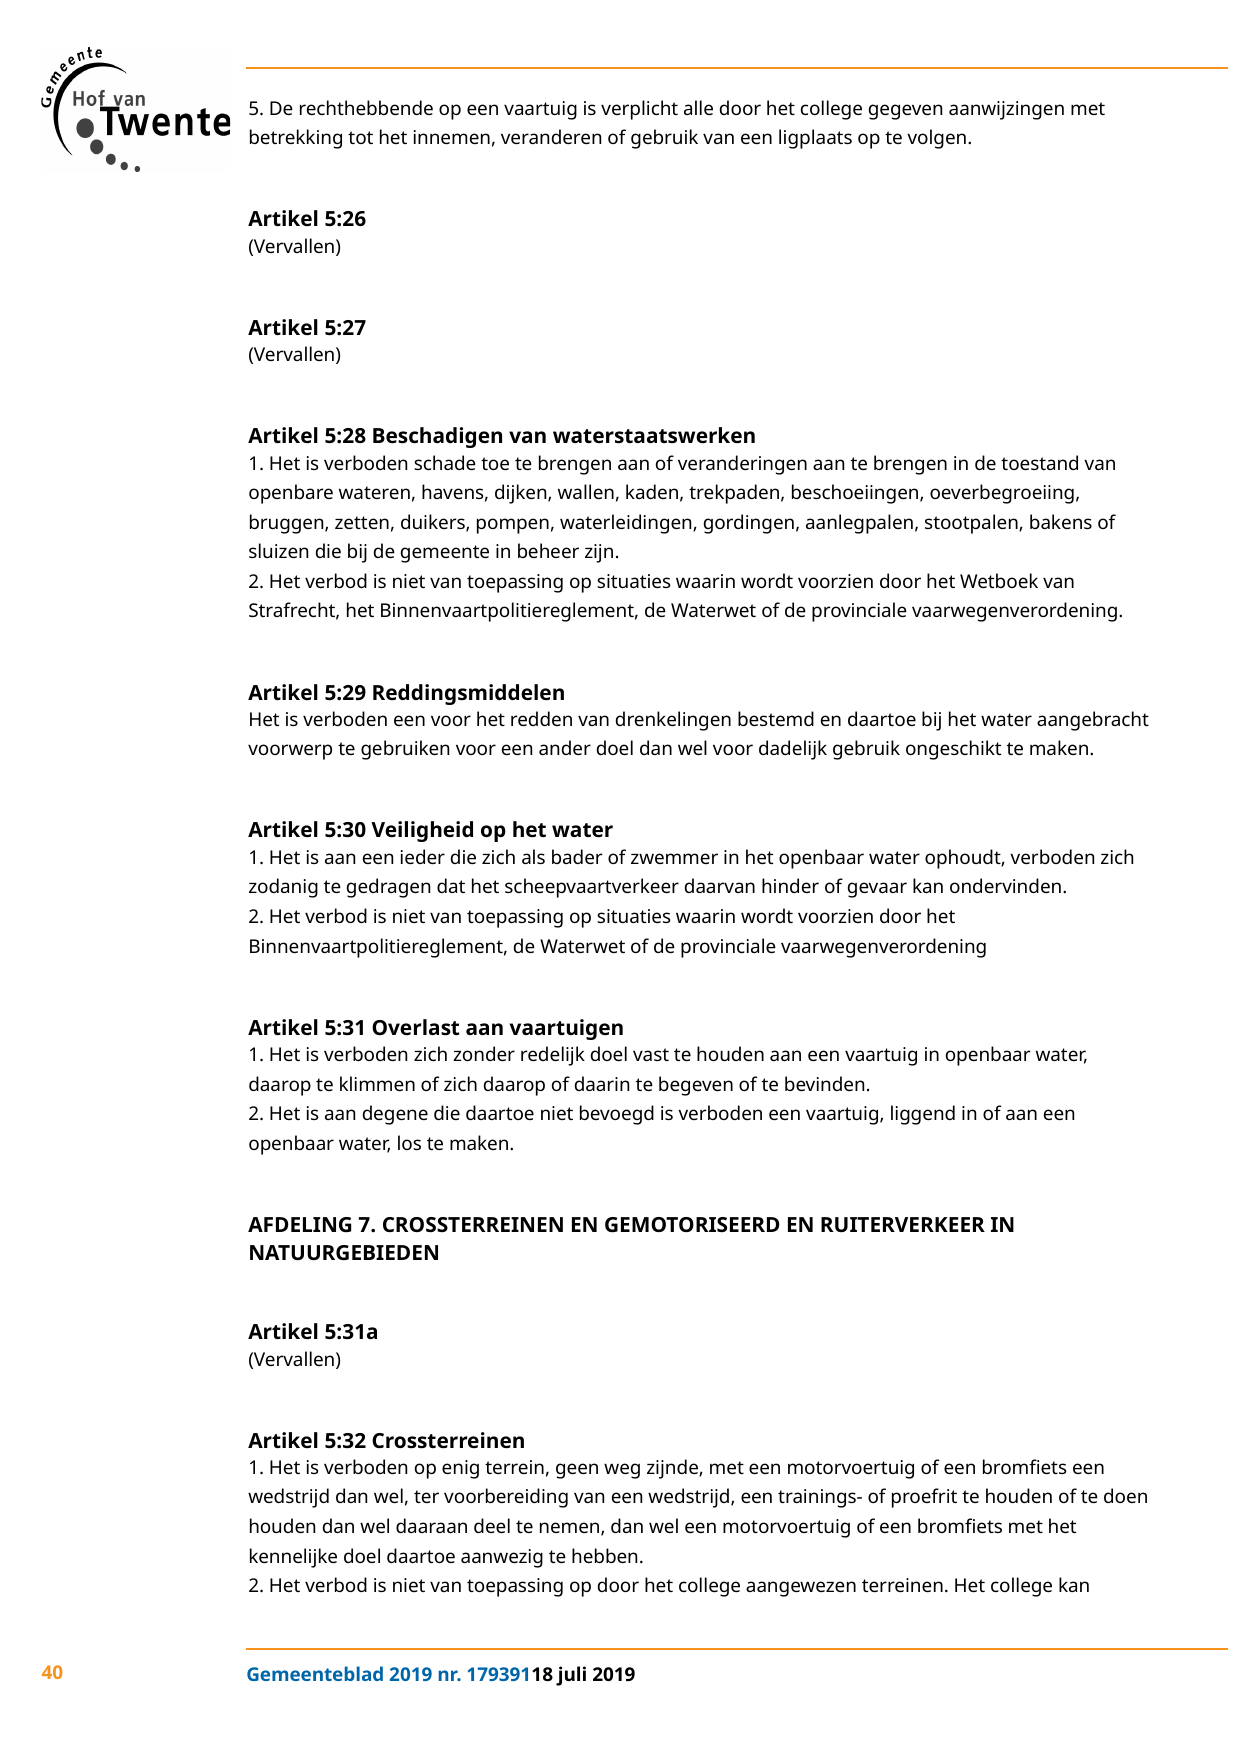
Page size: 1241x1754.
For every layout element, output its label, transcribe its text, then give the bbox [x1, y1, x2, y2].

text (Vervallen) [248, 341, 1152, 367]
text AFDELING 7. CROSSTERREINEN EN GEMOTORISEERD EN RUITERVERKEER IN NATUURGEBIEDEN [248, 1210, 1152, 1267]
text Artikel 5:28 Beschadigen van waterstaatswerken [248, 421, 1152, 450]
text Artikel 5:31 Overlast aan vaartuigen [248, 1013, 1152, 1041]
text 1. Het is verboden op enig terrein, geen weg zijnde, met een motorvoertuig of een bromfiets een wedstrijd dan wel, ter voorbereiding van een wedstrijd, een trainings- of proefrit te houden of te doen houden dan wel daaraan deel te nemen, dan wel een motorvoertuig of een bromfiets met het kennelijke doel daartoe aanwezig te hebben. [248, 1454, 1152, 1569]
text (Vervallen) [248, 233, 1152, 258]
text Artikel 5:32 Crossterreinen [248, 1426, 1152, 1454]
text 2. Het verbod is niet van toepassing op situaties waarin wordt voorzien door het Binnenvaartpolitiereglement, de Waterwet of de provinciale vaarwegenverordening [248, 903, 1152, 958]
text 2. Het verbod is niet van toepassing op situaties waarin wordt voorzien door het Wetboek van Strafrecht, het Binnenvaartpolitiereglement, de Waterwet of de provinciale vaarwegenverordening. [248, 568, 1152, 623]
text Artikel 5:26 [248, 204, 1152, 233]
text 2. Het verbod is niet van toepassing op door het college aangewezen terreinen. Het college kan [248, 1572, 1152, 1598]
text 1. Het is verboden schade toe te brengen aan of veranderingen aan te brengen in de toestand van openbare wateren, havens, dijken, wallen, kaden, trekpaden, beschoeiingen, oeverbegroeiing, bruggen, zetten, duikers, pompen, waterleidingen, gordingen, aanlegpalen, stootpalen, bakens of sluizen die bij de gemeente in beheer zijn. [248, 450, 1152, 564]
text Artikel 5:30 Veiligheid op het water [248, 816, 1152, 844]
text (Vervallen) [248, 1346, 1152, 1371]
picture [41, 47, 231, 172]
text 2. Het is aan degene die daartoe niet bevoegd is verboden een vaartuig, liggend in of aan een openbaar water, los te maken. [248, 1100, 1152, 1156]
text Artikel 5:31a [248, 1317, 1152, 1346]
text 1. Het is aan een ieder die zich als bader of zwemmer in het openbaar water ophoudt, verboden zich zodanig te gedragen dat het scheepvaartverkeer daarvan hinder of gevaar kan ondervinden. [248, 844, 1152, 899]
text Artikel 5:27 [248, 313, 1152, 341]
text 1. Het is verboden zich zonder redelijk doel vast te houden aan een vaartuig in openbaar water, daarop te klimmen of zich daarop of daarin te begeven of te bevinden. [248, 1041, 1152, 1097]
text 5. De rechthebbende op een vaartuig is verplicht alle door het college gegeven aanwijzingen met betrekking tot het innemen, veranderen of gebruik van een ligplaats op te volgen. [248, 95, 1152, 150]
text Het is verboden een voor het redden van drenkelingen bestemd en daartoe bij het water aangebracht voorwerp te gebruiken voor een ander doel dan wel voor dadelijk gebruik ongeschikt te maken. [248, 706, 1152, 761]
text Artikel 5:29 Reddingsmiddelen [248, 678, 1152, 706]
